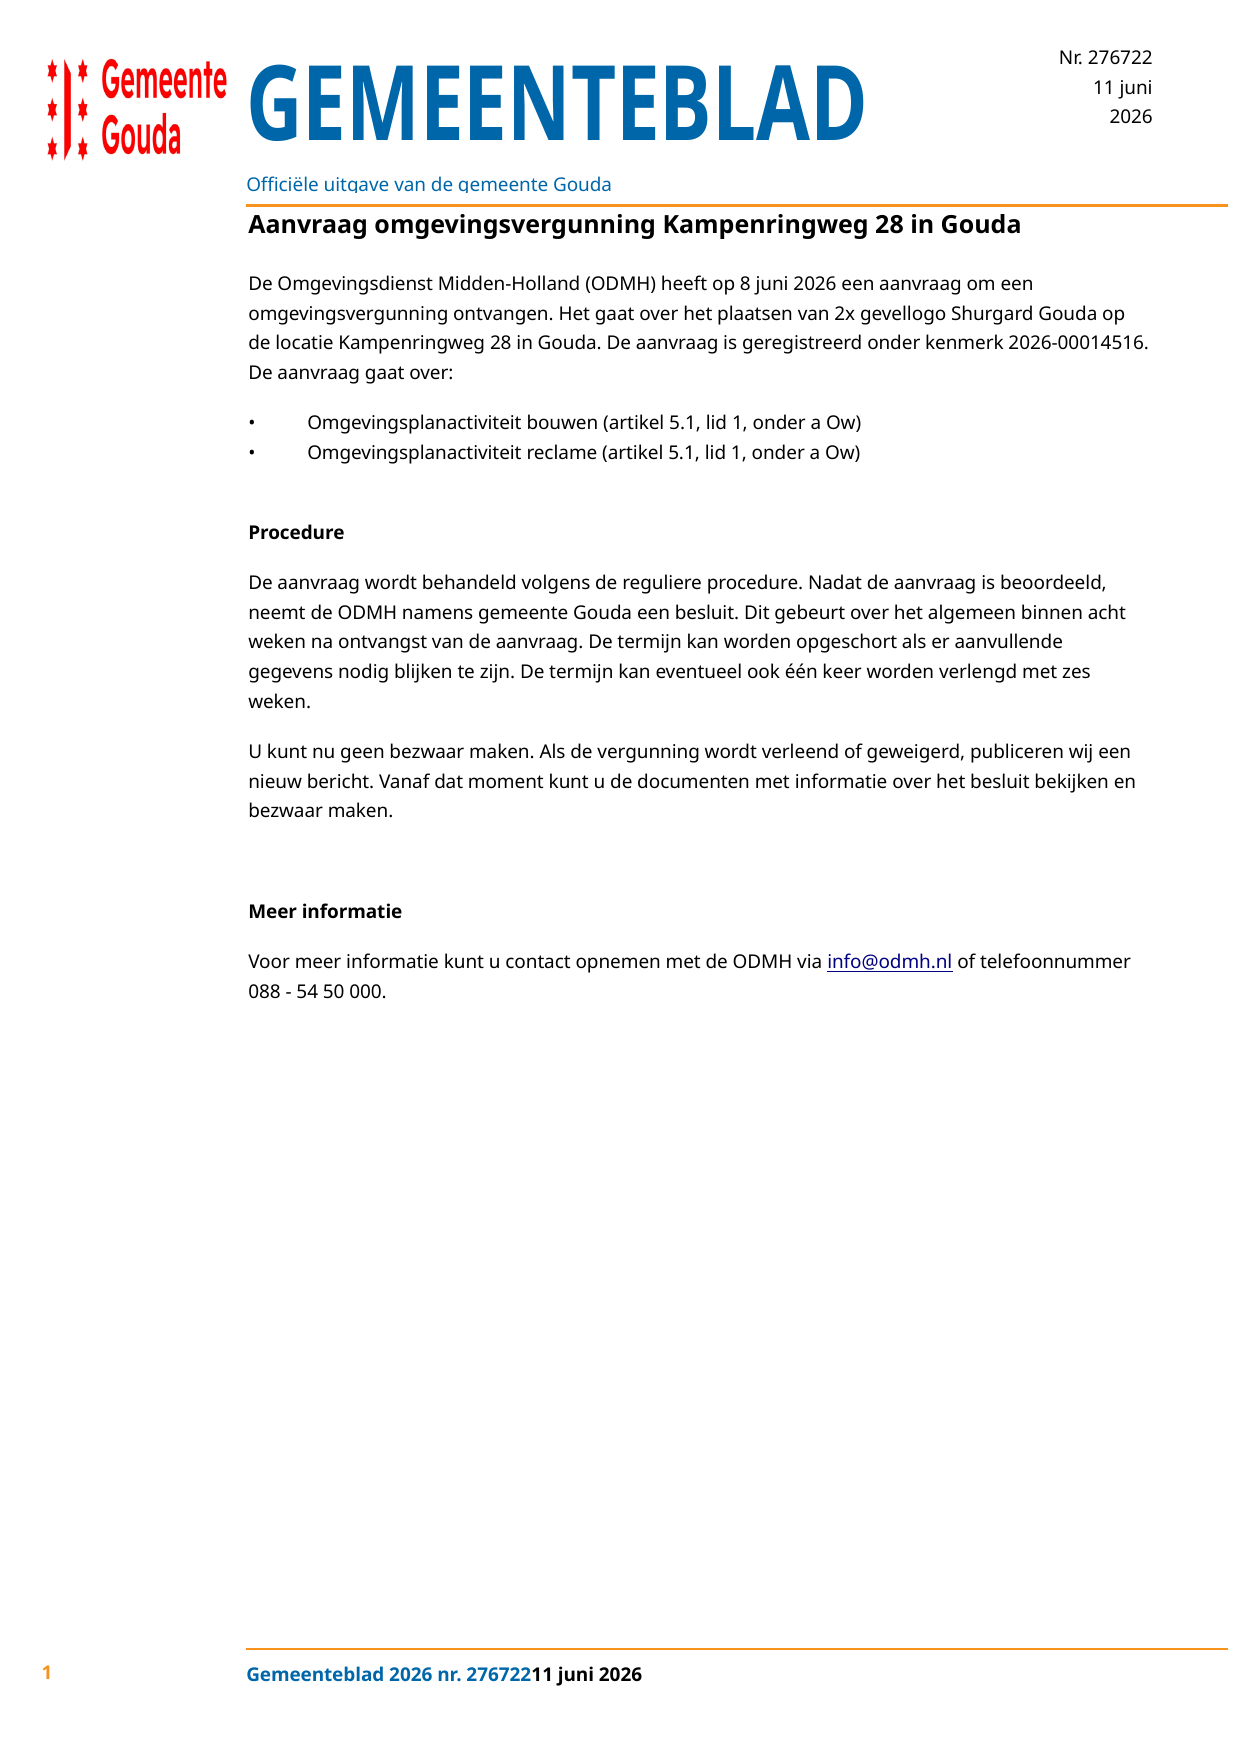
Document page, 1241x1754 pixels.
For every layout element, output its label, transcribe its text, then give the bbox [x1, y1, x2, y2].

text De Omgevingsdienst Midden-Holland (ODMH) heeft op 8 juni 2026 een aanvraag om een omgevingsvergunning ontvangen. Het gaat over het plaatsen van 2x gevellogo Shurgard Gouda op de locatie Kampenringweg 28 in Gouda. De aanvraag is geregistreerd onder kenmerk 2026-00014516. De aanvraag gaat over: [248, 270, 1152, 385]
text Procedure [248, 519, 1152, 545]
text Meer informatie [248, 898, 1152, 924]
text Voor meer informatie kunt u contact opnemen met de ODMH via info@odmh.nl of telefoonnummer 088 - 54 50 000. [248, 949, 1152, 1004]
picture [41, 47, 231, 172]
list Omgevingsplanactiviteit bouwen (artikel 5.1, lid 1, onder a Ow) [248, 409, 1152, 435]
text De aanvraag wordt behandeld volgens de reguliere procedure. Nadat de aanvraag is beoordeeld, neemt de ODMH namens gemeente Gouda een besluit. Dit gebeurt over het algemeen binnen acht weken na ontvangst van de aanvraag. De termijn kan worden opgeschort als er aanvullende gegevens nodig blijken te zijn. De termijn kan eventueel ook één keer worden verlengd met zes weken. [248, 569, 1152, 713]
text Aanvraag omgevingsvergunning Kampenringweg 28 in Gouda [248, 207, 1152, 241]
text U kunt nu geen bezwaar maken. Als de vergunning wordt verleend of geweigerd, publiceren wij een nieuw bericht. Vanaf dat moment kunt u de documenten met informatie over het besluit bekijken en bezwaar maken. [248, 738, 1152, 823]
list Omgevingsplanactiviteit reclame (artikel 5.1, lid 1, onder a Ow) [248, 439, 1152, 465]
